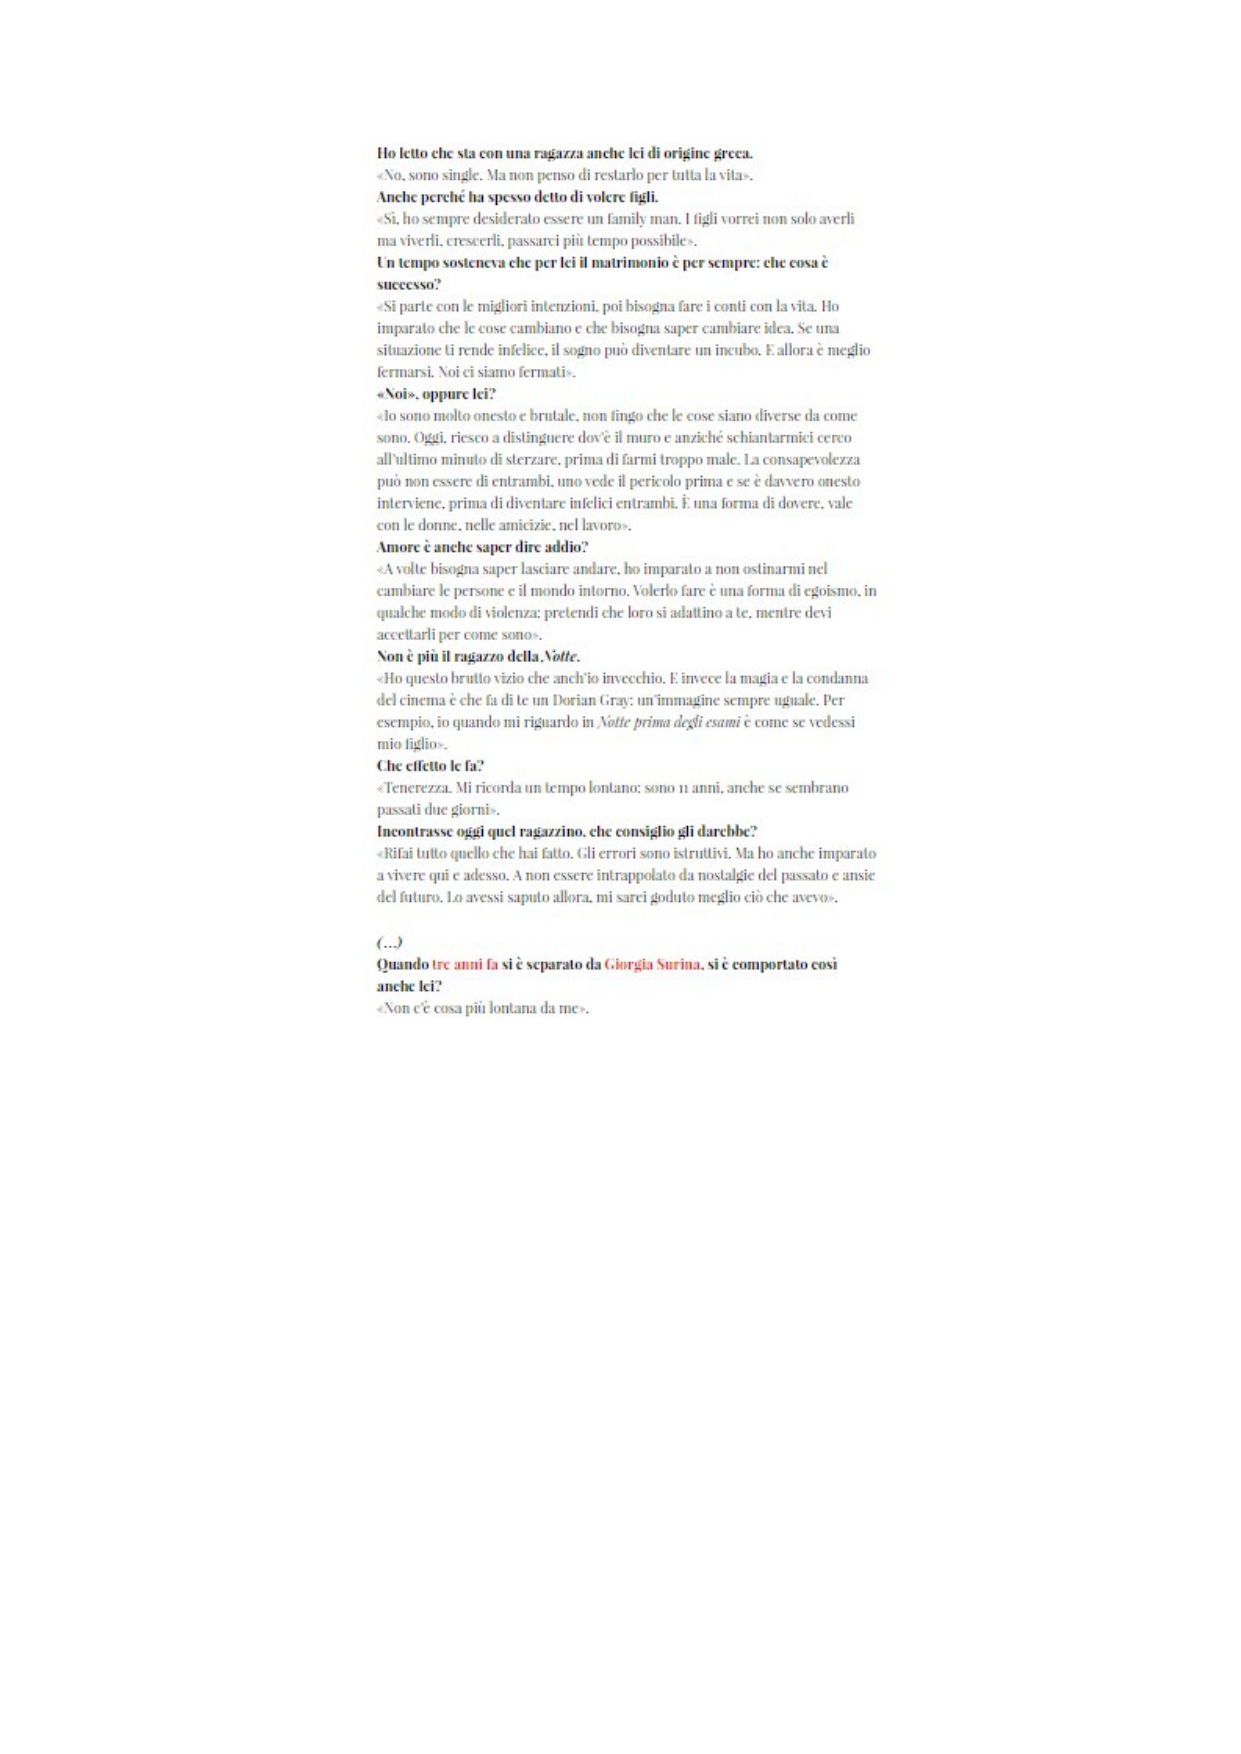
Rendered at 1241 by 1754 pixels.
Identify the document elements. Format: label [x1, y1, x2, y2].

picture [338, 118, 903, 1037]
